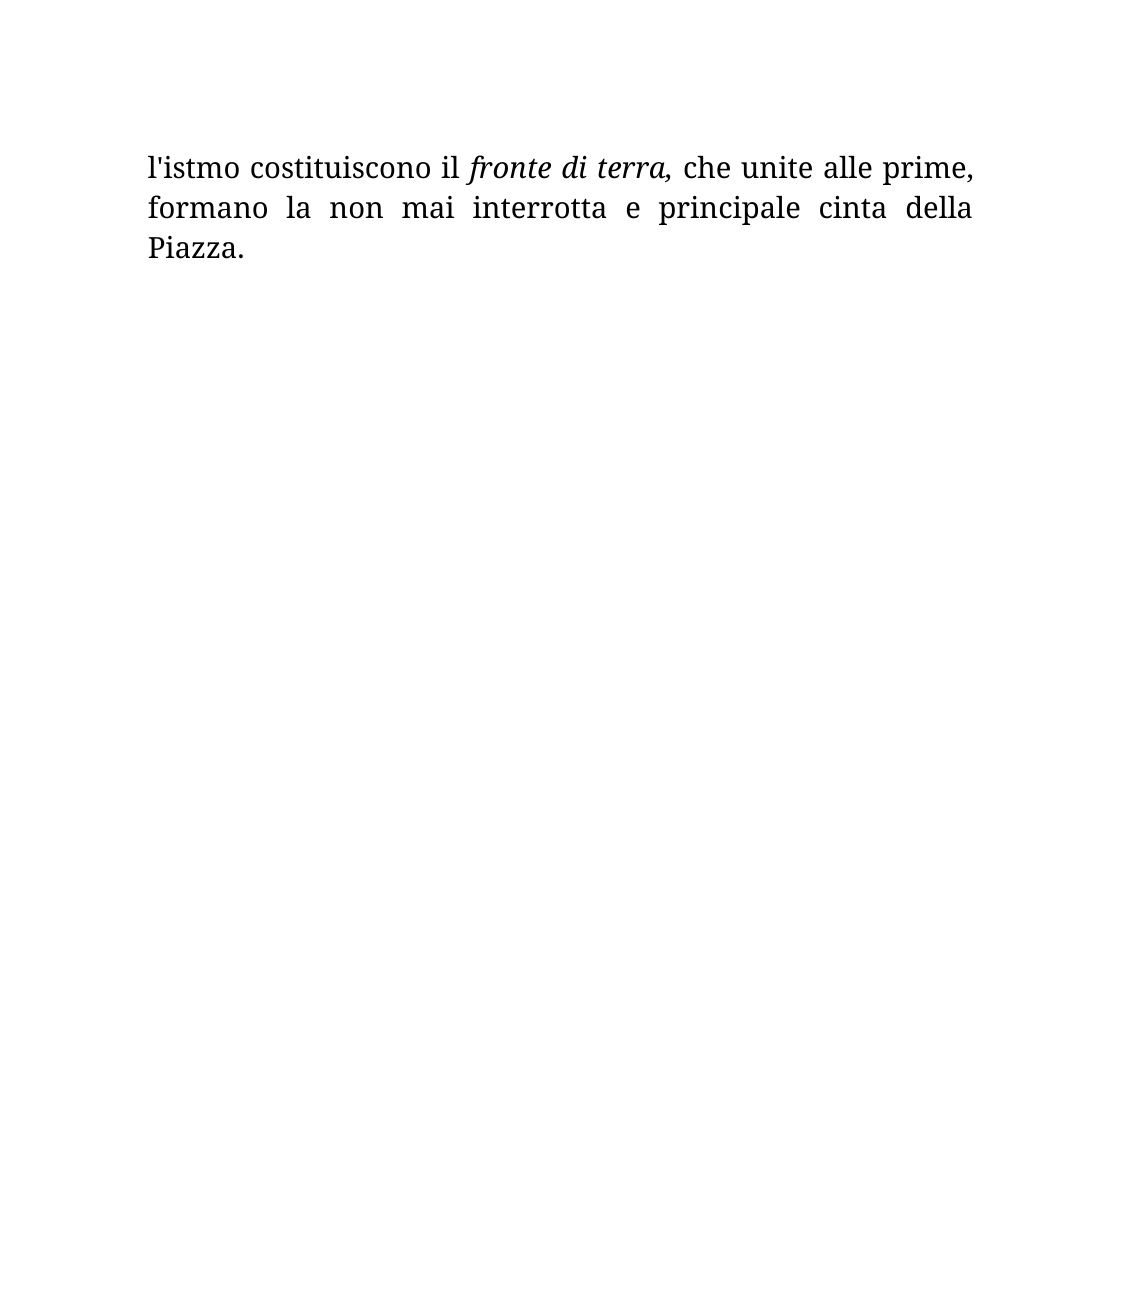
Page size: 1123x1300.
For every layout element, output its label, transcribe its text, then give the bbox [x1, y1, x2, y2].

text l'istmo costituiscono il fronte di terra, che unite alle prime, formano la non mai interrotta e principale cinta della Piazza. [148, 148, 974, 267]
